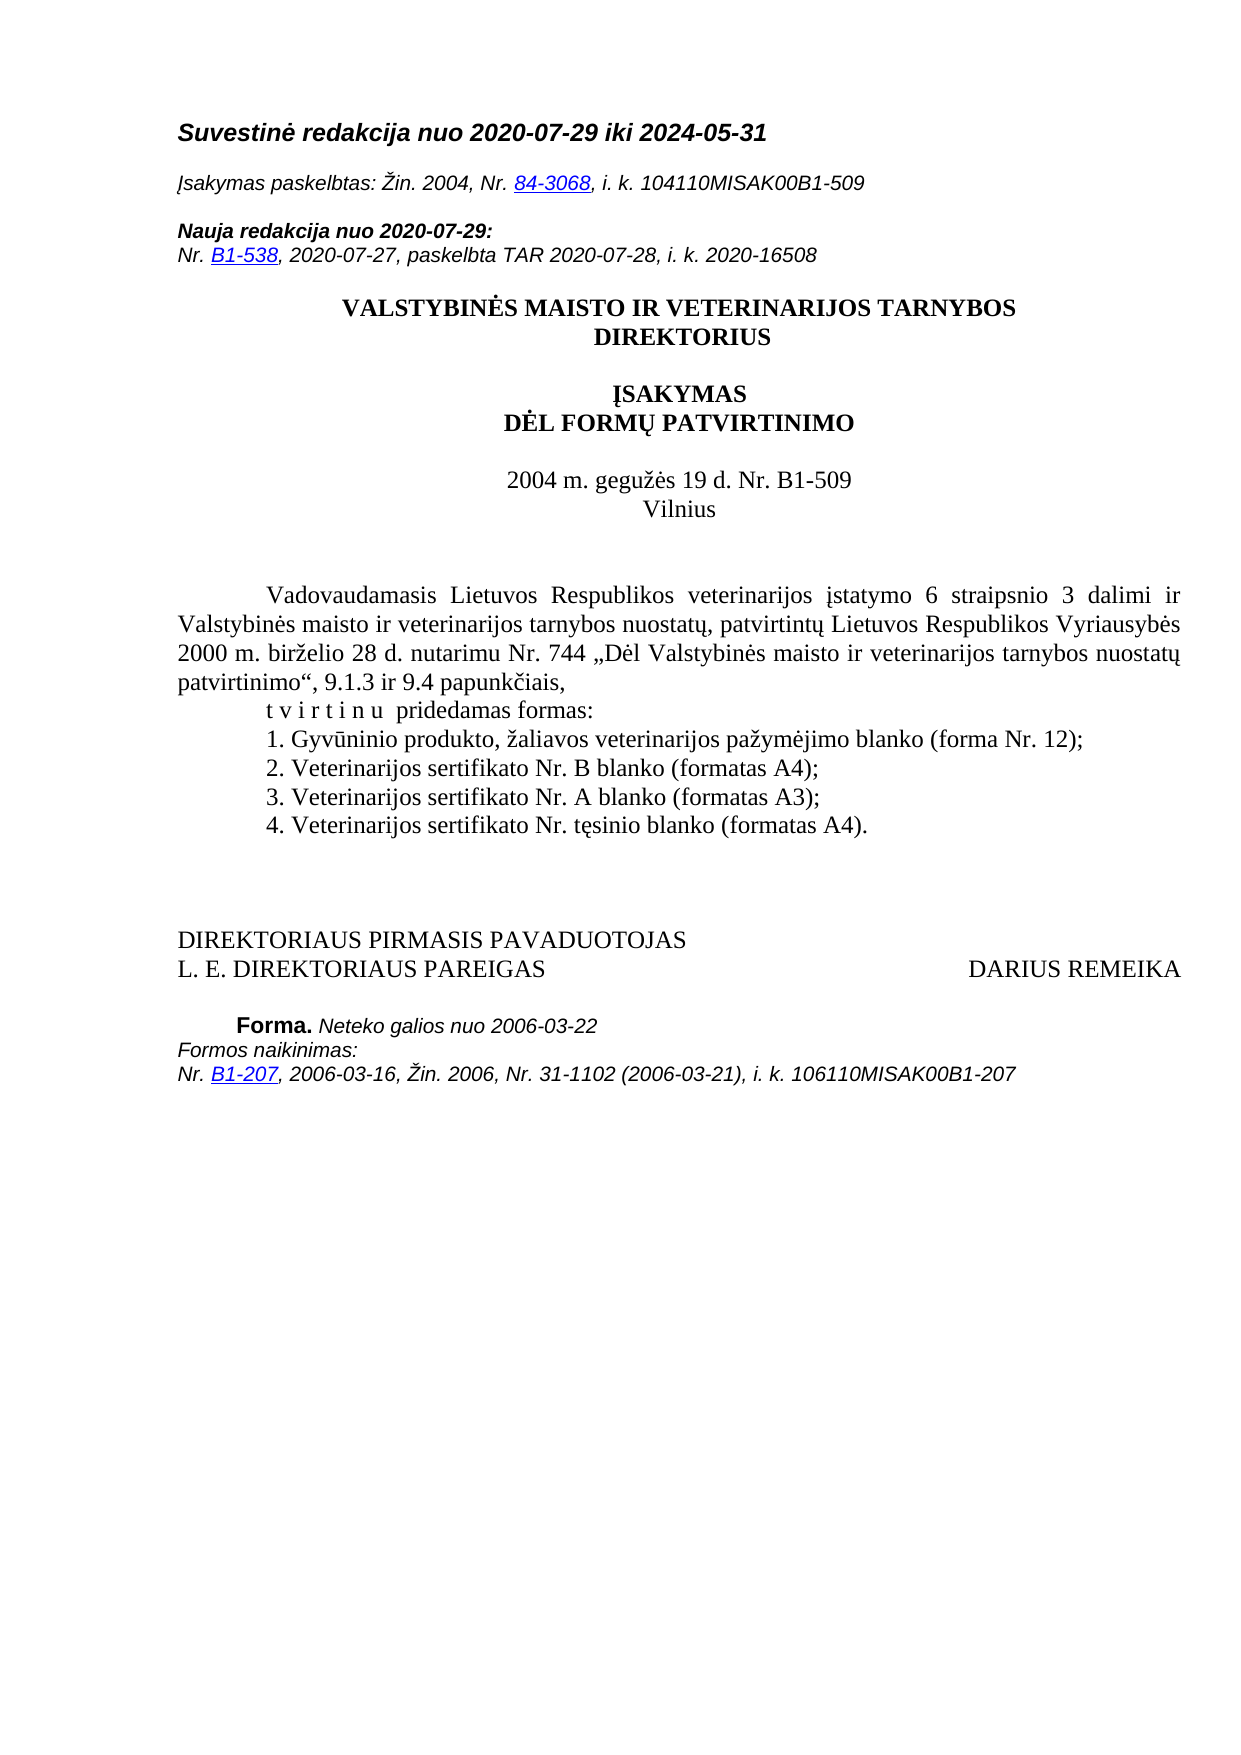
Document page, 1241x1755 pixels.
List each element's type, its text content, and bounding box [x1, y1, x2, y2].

text Nr. B1-207, 2006-03-16, Žin. 2006, Nr. 31-1102 (2006-03-21), i. k. 106110MISAK00B1-207 [177, 1062, 1181, 1086]
text Formos naikinimas: [177, 1038, 1181, 1062]
text 3. Veterinarijos sertifikato Nr. A blanko (formatas A3); [177, 782, 1181, 811]
text Forma. Neteko galios nuo 2006-03-22 [177, 1012, 1181, 1038]
text DIREKTORIUS [177, 322, 1181, 351]
text DIREKTORIAUS PIRMASIS PAVADUOTOJAS [177, 926, 1181, 954]
text ĮSAKYMAS [177, 379, 1181, 408]
text Vadovaudamasis Lietuvos Respublikos veterinarijos įstatymo 6 straipsnio 3 dalimi ir Valstybinės maisto ir veterinarijos tarnybos nuostatų, patvirtintų Lietuvos Respublikos Vyriausybės 2000 m. birželio 28 d. nutarimu Nr. 744 „Dėl Valstybinės maisto ir veterinarijos tarnybos nuostatų patvirtinimo“, 9.1.3 ir 9.4 papunkčiais, [177, 581, 1181, 696]
text VALSTYBINĖS MAISTO IR VETERINARIJOS TARNYBOS [177, 293, 1181, 322]
text 2004 m. gegužės 19 d. Nr. B1-509 [177, 466, 1181, 494]
text 2. Veterinarijos sertifikato Nr. B blanko (formatas A4); [177, 753, 1181, 782]
text Įsakymas paskelbtas: Žin. 2004, Nr. 84-3068, i. k. 104110MISAK00B1-509 [177, 171, 1181, 195]
text Vilnius [177, 494, 1181, 523]
text Nr. B1-538, 2020-07-27, paskelbta TAR 2020-07-28, i. k. 2020-16508 [177, 243, 1181, 267]
text 4. Veterinarijos sertifikato Nr. tęsinio blanko (formatas A4). [177, 811, 1181, 839]
text t virtinu pridedamas formas: [177, 696, 1181, 724]
text Suvestinė redakcija nuo 2020-07-29 iki 2024-05-31 [177, 118, 1181, 147]
text 1. Gyvūninio produkto, žaliavos veterinarijos pažymėjimo blanko (forma Nr. 12); [177, 724, 1181, 753]
text DĖL FORMŲ PATVIRTINIMO [177, 408, 1181, 437]
text L. E. DIREKTORIAUS PAREIGAS DARIUS REMEIKA [177, 954, 1181, 983]
text Nauja redakcija nuo 2020-07-29: [177, 219, 1181, 243]
